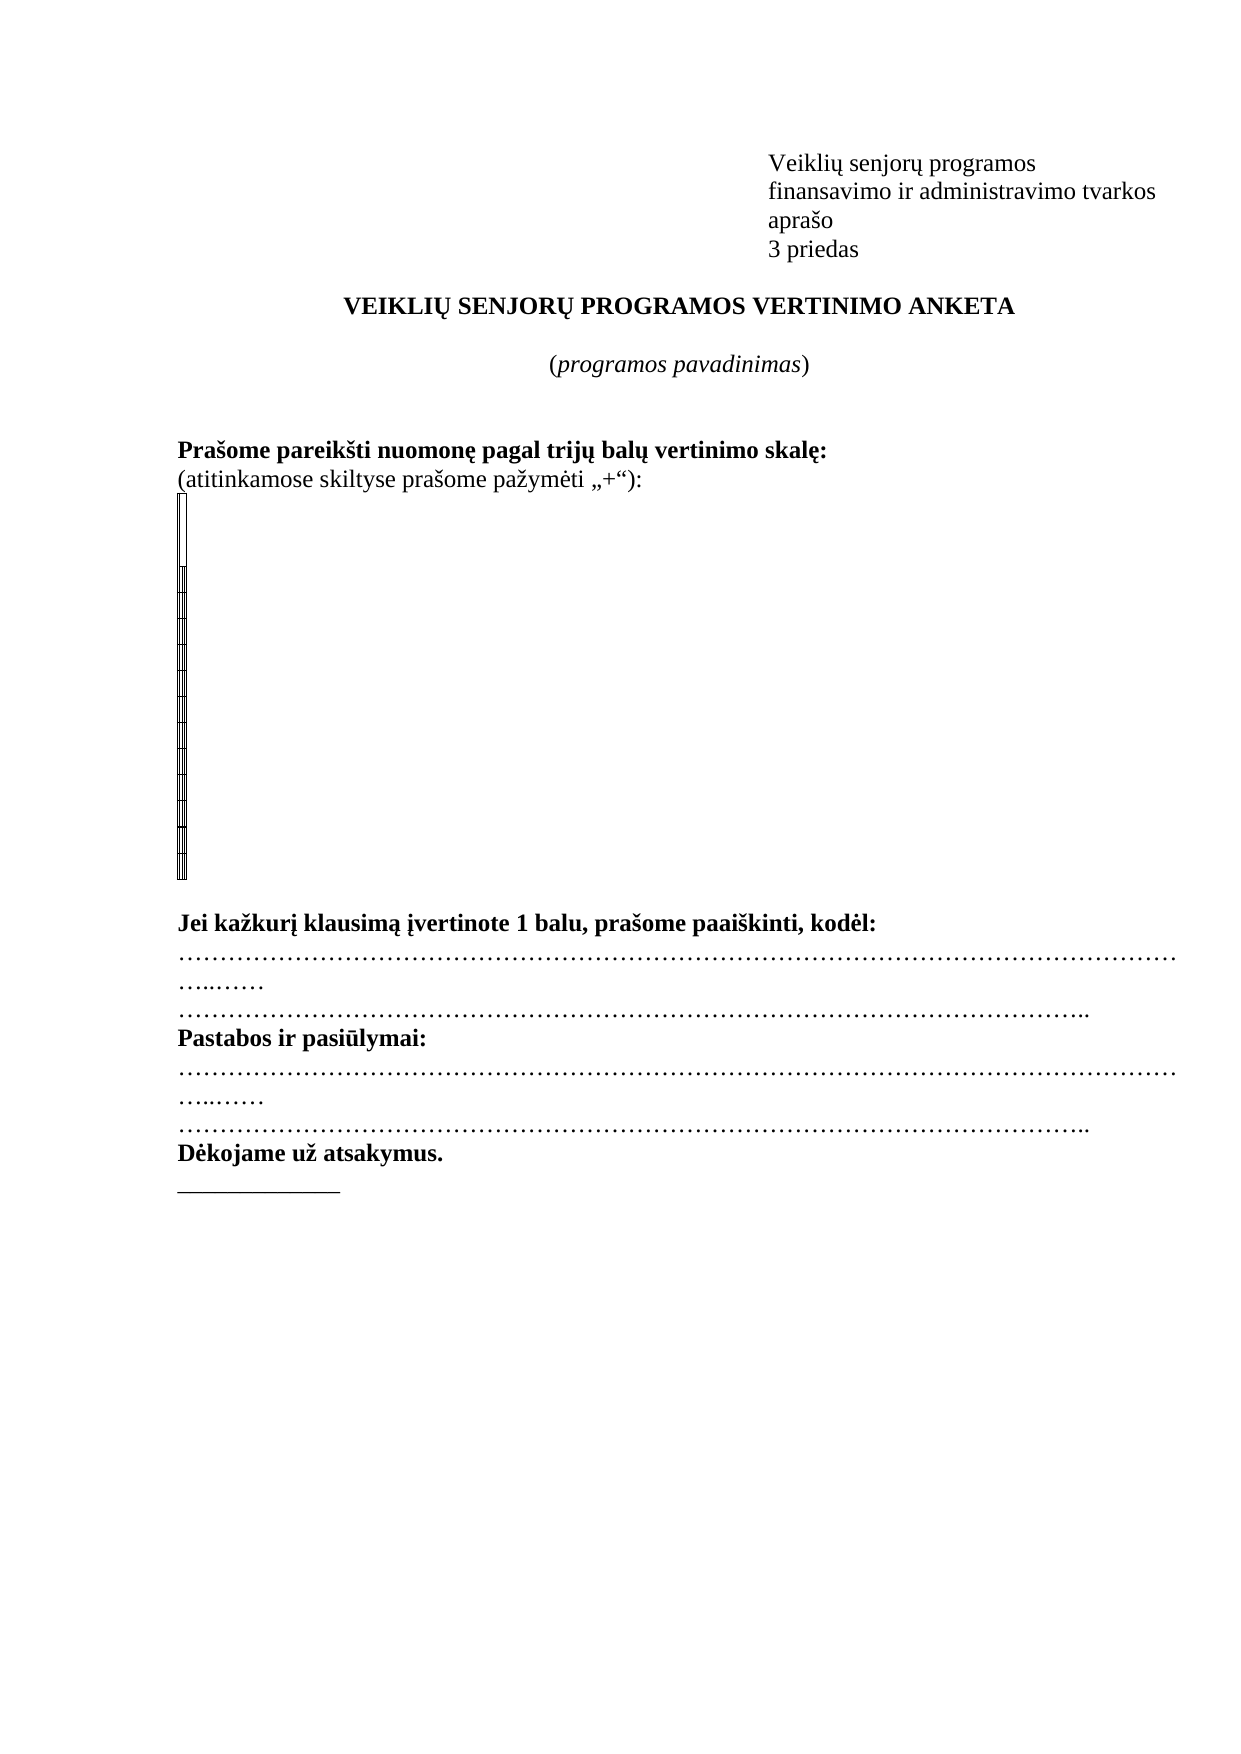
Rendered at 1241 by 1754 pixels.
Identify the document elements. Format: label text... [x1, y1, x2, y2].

text ……………………………………………………………………………………………….. [177, 994, 1181, 1023]
text Jei kažkurį klausimą įvertinote 1 balu, prašome paaiškinti, kodėl: [177, 908, 1181, 937]
text ……………………………………………………………………………………………………………..…… [177, 1052, 1181, 1109]
text aprašo [768, 205, 1181, 234]
text (programos pavadinimas) [177, 349, 1181, 378]
text finansavimo ir administravimo tvarkos [768, 176, 1181, 205]
text Dėkojame už atsakymus. [177, 1138, 1181, 1167]
text VEIKLIŲ SENJORŲ PROGRAMOS VERTINIMO ANKETA [177, 291, 1181, 320]
text _____________ [177, 1167, 1181, 1196]
text Pastabos ir pasiūlymai: [177, 1023, 1181, 1052]
text ……………………………………………………………………………………………….. [177, 1109, 1181, 1138]
text ……………………………………………………………………………………………………………..…… [177, 937, 1181, 994]
text 3 priedas [768, 234, 1181, 263]
text Prašome pareikšti nuomonę pagal trijų balų vertinimo skalę: [177, 435, 1181, 464]
text Veiklių senjorų programos [768, 148, 1181, 176]
text (atitinkamose skiltyse prašome pažymėti „+“): [177, 464, 1181, 493]
